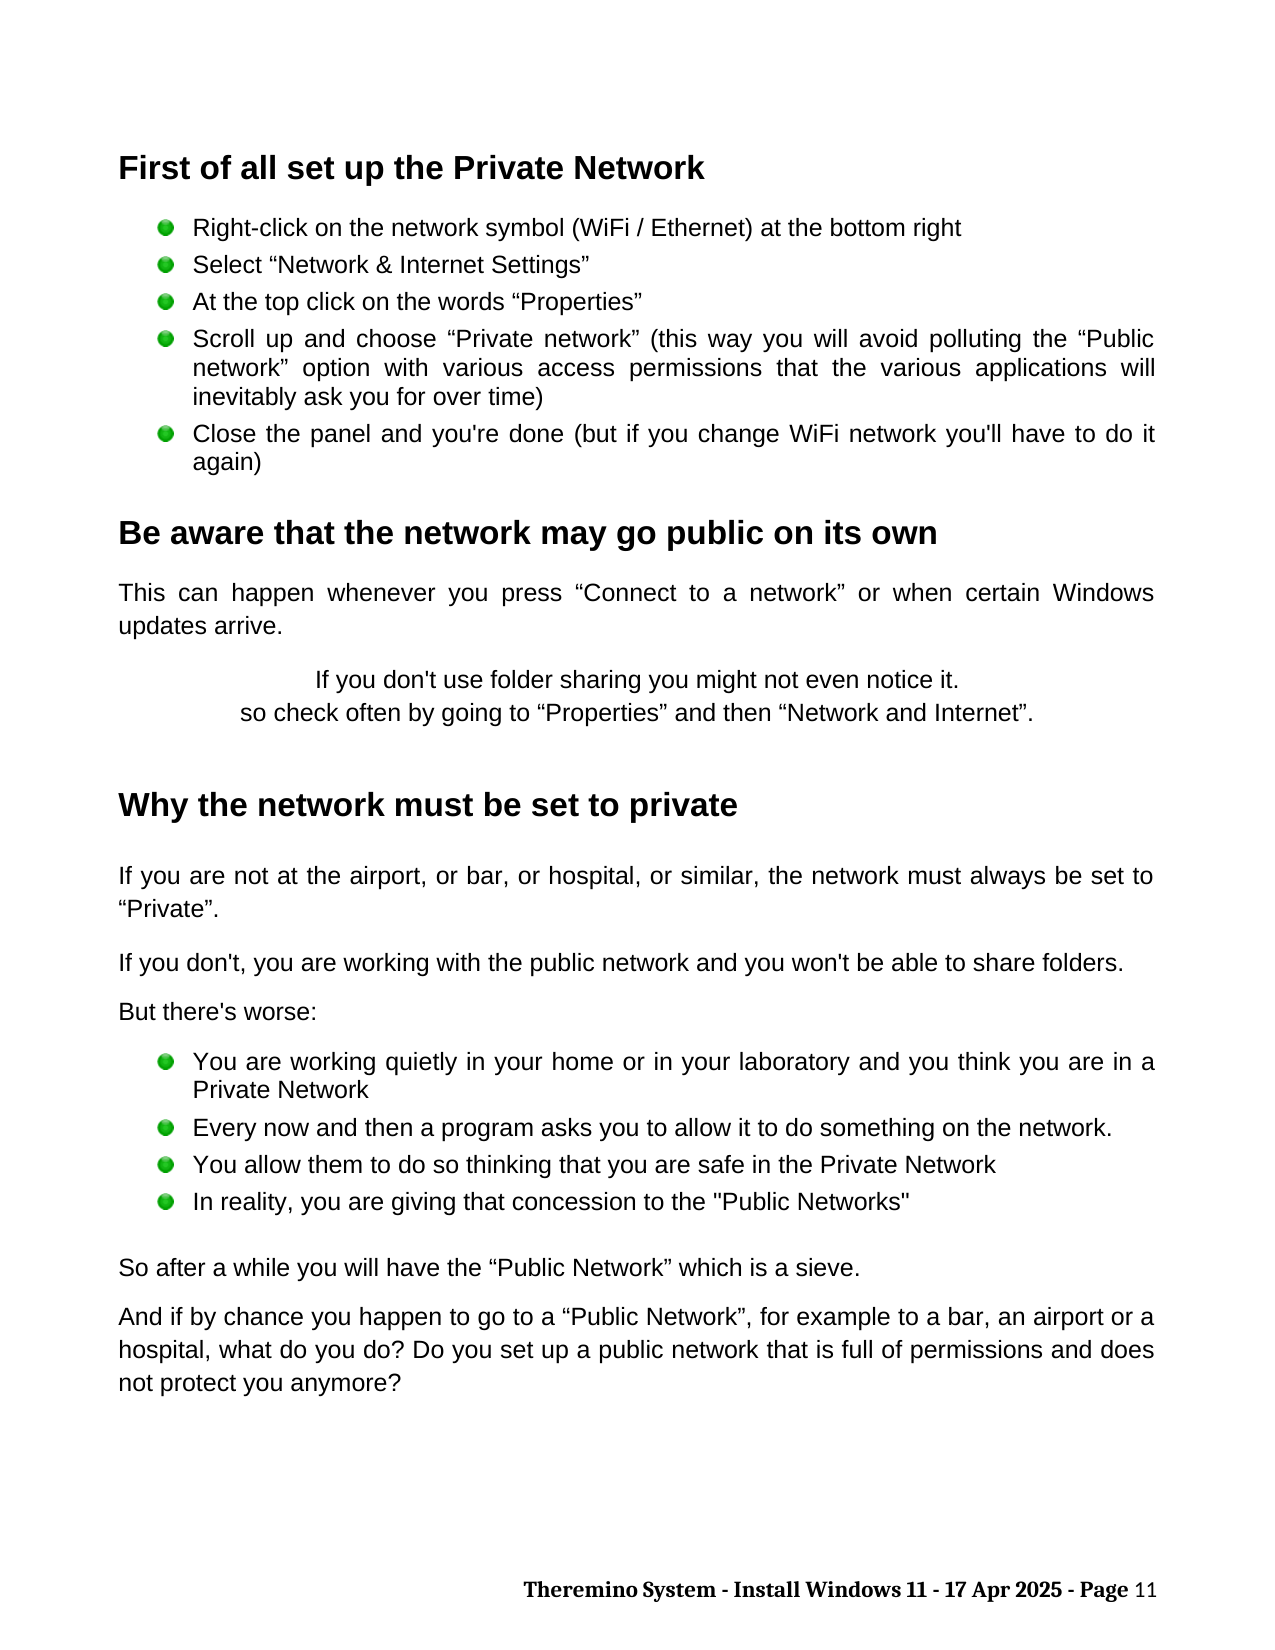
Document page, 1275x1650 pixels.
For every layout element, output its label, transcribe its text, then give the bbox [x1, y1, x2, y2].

text If you don't, you are working with the public network and you won't be able to share folders. [118, 947, 1157, 976]
text Why the network must be set to private If you are not at the airport, or bar, or hospital, or similar, the network must always be set to “Private”. [118, 785, 1157, 922]
picture [156, 255, 174, 273]
picture [156, 292, 174, 310]
picture [156, 424, 174, 442]
text But there's worse: [118, 997, 1157, 1026]
list Select “Network & Internet Settings” [155, 250, 1157, 278]
text And if by chance you happen to go to a “Public Network”, for example to a bar, an airport or a hospital, what do you do? Do you set up a public network that is full of permissions and does not protect you anymore? [118, 1302, 1157, 1397]
picture [156, 1192, 174, 1210]
list You are working quietly in your home or in your laboratory and you think you are in a Private Network [155, 1047, 1157, 1104]
list Right-click on the network symbol (WiFi / Ethernet) at the bottom right [155, 213, 1157, 241]
list At the top click on the words “Properties” [155, 287, 1157, 316]
picture [156, 1118, 174, 1136]
picture [156, 1052, 174, 1070]
text So after a while you will have the “Public Network” which is a sieve. [118, 1224, 1157, 1281]
list Every now and then a program asks you to allow it to do something on the network. [155, 1112, 1157, 1141]
picture [156, 218, 174, 236]
list In reality, you are giving that concession to the "Public Networks" [155, 1187, 1157, 1215]
text This can happen whenever you press “Connect to a network” or when certain Windows updates arrive. [118, 578, 1157, 640]
text If you don't use folder sharing you might not even notice it. so check often by going to “Properties” and then “Network and Internet”. [118, 665, 1157, 760]
text Be aware that the network may go public on its own [118, 513, 1157, 552]
list Close the panel and you're done (but if you change WiFi network you'll have to do it again) [155, 418, 1157, 505]
picture [156, 1155, 174, 1173]
text First of all set up the Private Network [118, 148, 1157, 186]
picture [156, 329, 174, 347]
list You allow them to do so thinking that you are safe in the Private Network [155, 1149, 1157, 1178]
list Scroll up and choose “Private network” (this way you will avoid polluting the “Public network” option with various access permissions that the various applications will inevitably ask you for over time) [155, 324, 1157, 410]
